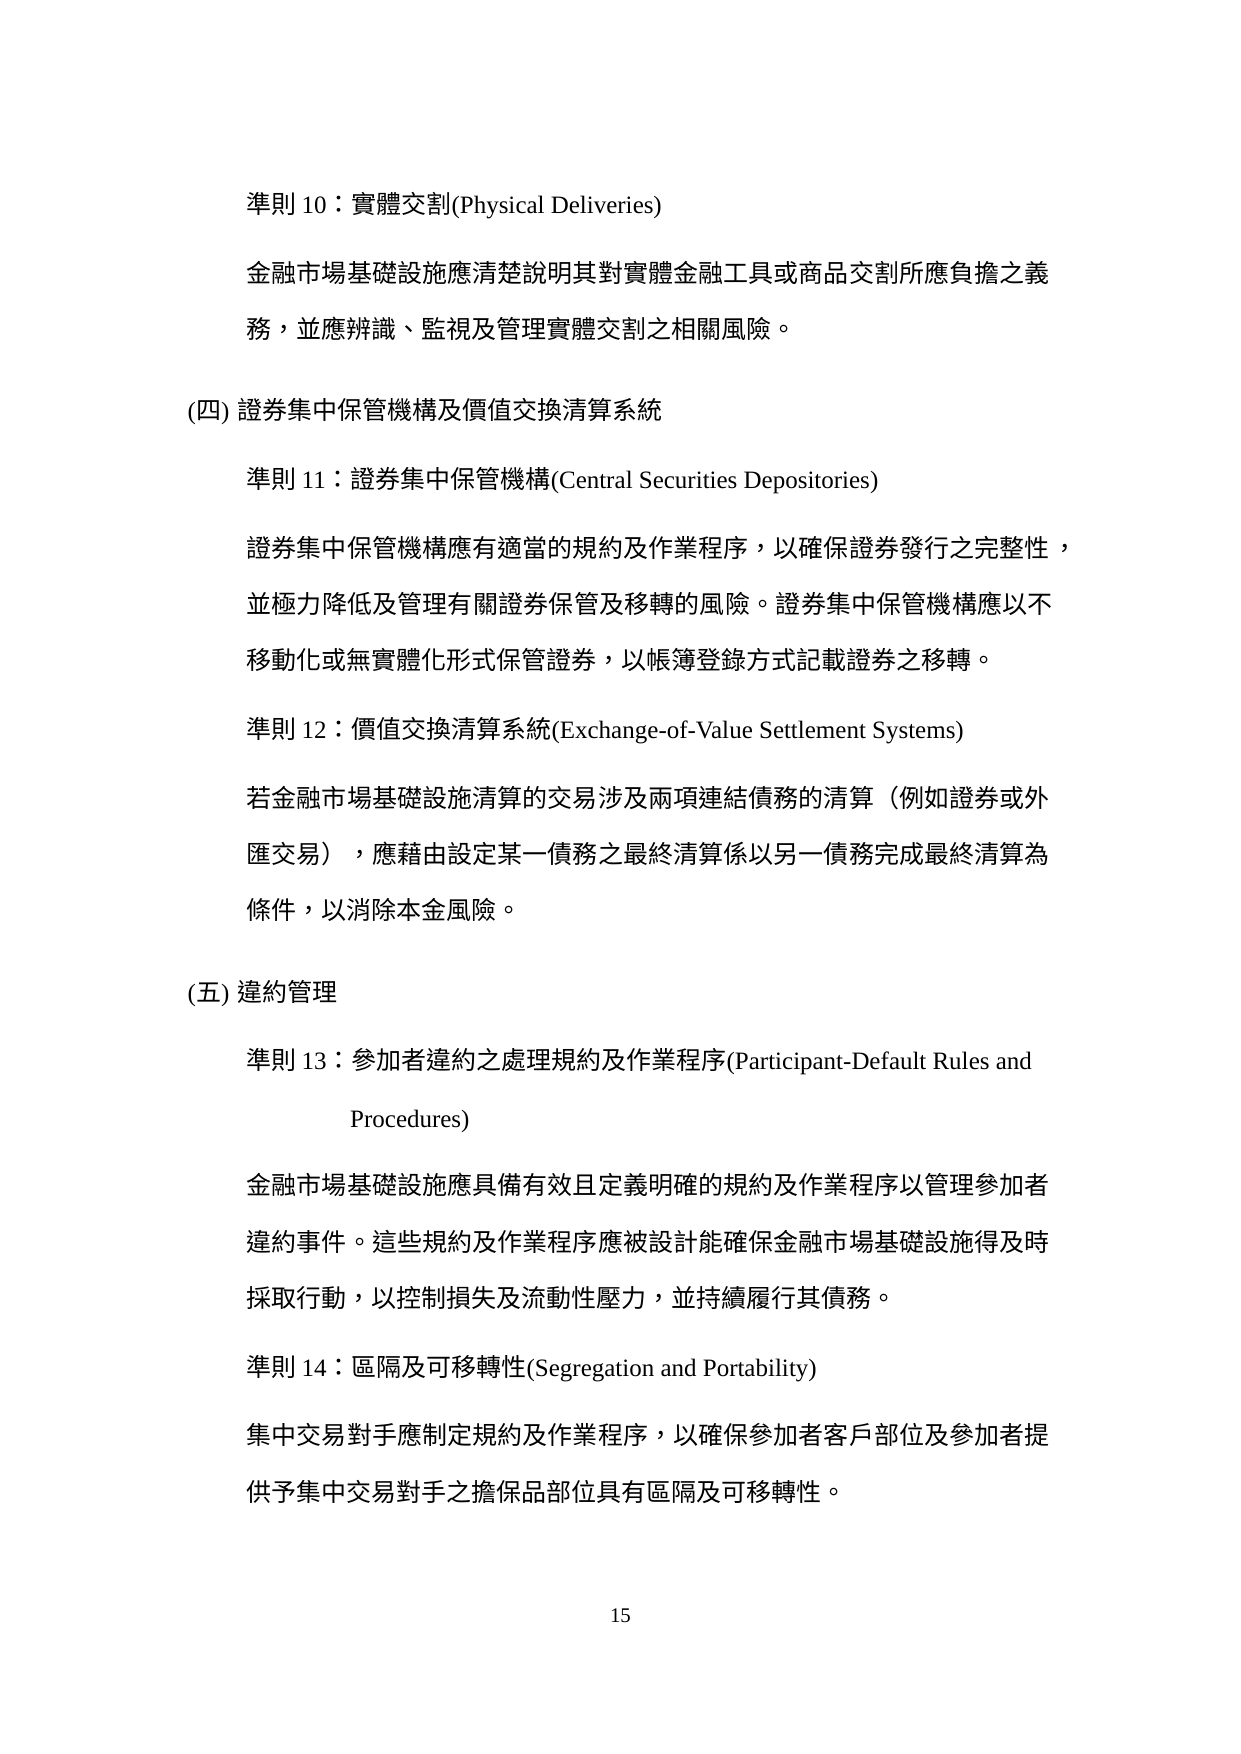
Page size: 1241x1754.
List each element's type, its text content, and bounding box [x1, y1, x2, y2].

text 準則13：參加者違約之處理規約及作業程序(Participant-Default Rules and Procedures) [246, 1021, 1053, 1133]
text 準則10：實體交割(Physical Deliveries) [246, 164, 1053, 221]
text 金融市場基礎設施應具備有效且定義明確的規約及作業程序以管理參加者違約事件。這些規約及作業程序應被設計能確保金融市場基礎設施得及時採取行動，以控制損失及流動性壓力，並持續履行其債務。 [246, 1146, 1053, 1314]
text 集中交易對手應制定規約及作業程序，以確保參加者客戶部位及參加者提供予集中交易對手之擔保品部位具有區隔及可移轉性。 [246, 1396, 1053, 1508]
text 準則14：區隔及可移轉性(Segregation and Portability) [246, 1327, 1053, 1383]
list 違約管理 [187, 952, 1053, 1008]
text 金融市場基礎設施應清楚說明其對實體金融工具或商品交割所應負擔之義務，並應辨識、監視及管理實體交割之相關風險。 [246, 233, 1053, 346]
text 準則11：證券集中保管機構(Central Securities Depositories) [246, 439, 1053, 496]
text 證券集中保管機構應有適當的規約及作業程序，以確保證券發行之完整性，並極力降低及管理有關證券保管及移轉的風險。證券集中保管機構應以不移動化或無實體化形式保管證券，以帳簿登錄方式記載證券之移轉。 [246, 508, 1053, 677]
text 準則12：價值交換清算系統(Exchange-of-Value Settlement Systems) [246, 689, 1053, 746]
list 證券集中保管機構及價值交換清算系統 [187, 371, 1053, 427]
text 若金融市場基礎設施清算的交易涉及兩項連結債務的清算（例如證券或外匯交易），應藉由設定某一債務之最終清算係以另一債務完成最終清算為條件，以消除本金風險。 [246, 758, 1053, 927]
